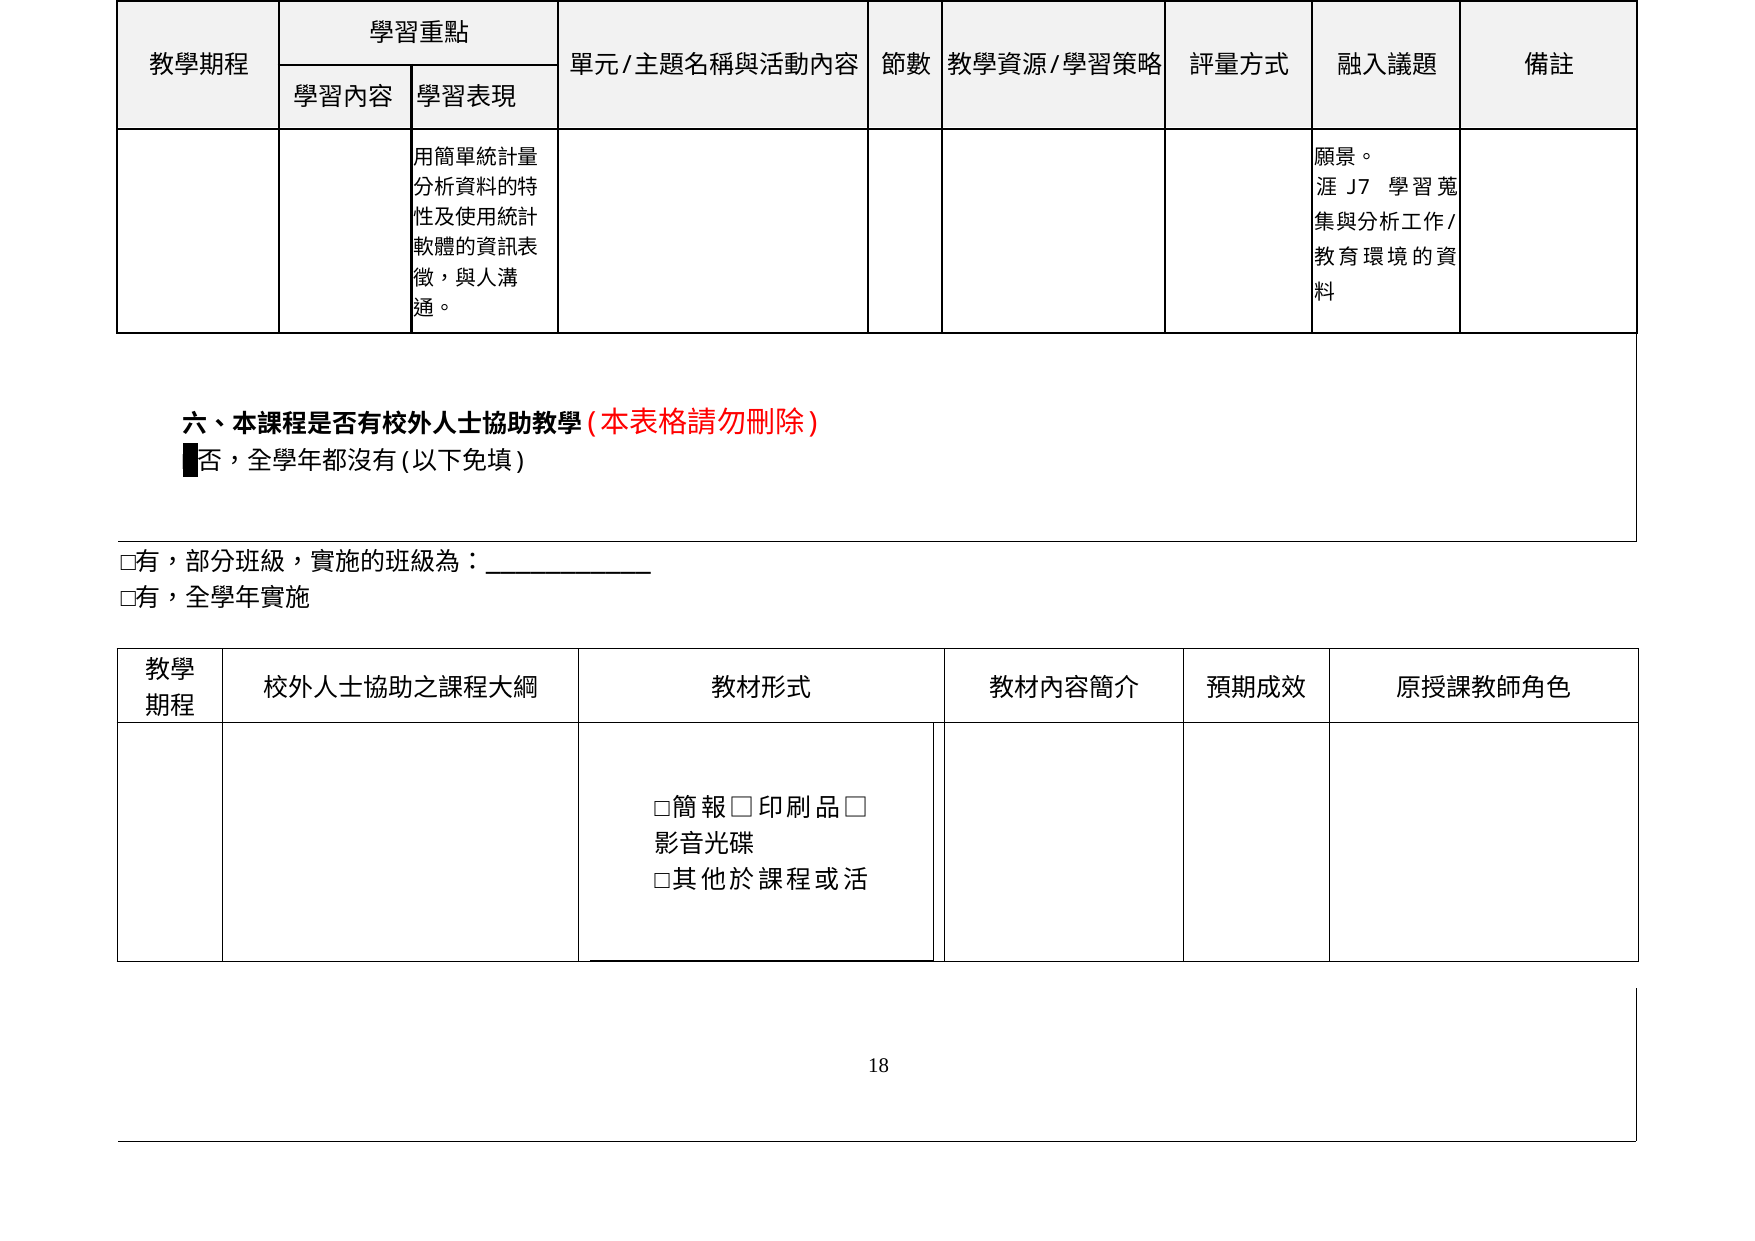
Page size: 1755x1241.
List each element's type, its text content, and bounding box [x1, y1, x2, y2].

table_cell [559, 130, 867, 332]
table_header 融入議題 [1313, 2, 1459, 127]
table_cell [934, 723, 944, 961]
text □有，全學年實施 [118, 578, 1636, 614]
table_cell [943, 130, 1164, 332]
table_header 評量方式 [1166, 2, 1311, 127]
table_header 教學 期程 [118, 649, 222, 722]
table_cell [223, 723, 578, 961]
table_cell [280, 130, 410, 332]
table_header 學習重點 [280, 2, 557, 64]
table_header 教材形式 [579, 649, 944, 722]
table_cell [1184, 723, 1329, 961]
text □否，全學年都沒有(以下免填) [118, 441, 1636, 541]
table_header 原授課教師角色 [1330, 649, 1638, 722]
table_cell [1461, 130, 1636, 332]
table_cell [1330, 723, 1638, 961]
table_cell [945, 723, 1183, 961]
table_header 單元/主題名稱與活動內容 [559, 2, 867, 127]
table_header 教材內容簡介 [945, 649, 1183, 722]
table_header 教學期程 [118, 2, 278, 127]
table_header 教學資源/學習策略 [943, 2, 1164, 127]
table_cell 學習表現 [413, 66, 557, 127]
table_cell 願景。 涯J7 學習蒐集與分析工作/教育環境的資料 [1313, 130, 1459, 332]
table_cell 用簡單統計量分析資料的特性及使用統計軟體的資訊表徵，與人溝通。 [413, 130, 557, 332]
table_cell [118, 130, 278, 332]
table_cell [118, 723, 222, 961]
table_cell □簡報□印刷品□影音光碟 □其他於課程或活 [579, 723, 933, 961]
table_header 節數 [869, 2, 941, 127]
table_header 備註 [1461, 2, 1636, 127]
table_cell 學習內容 [280, 66, 410, 127]
table_header 校外人士協助之課程大綱 [223, 649, 578, 722]
table_cell [1166, 130, 1311, 332]
text 六、本課程是否有校外人士協助教學(本表格請勿刪除) [118, 334, 1636, 441]
text □有，部分班級，實施的班級為：___________ [118, 542, 1636, 578]
table_header 預期成效 [1184, 649, 1329, 722]
table_cell [869, 130, 941, 332]
